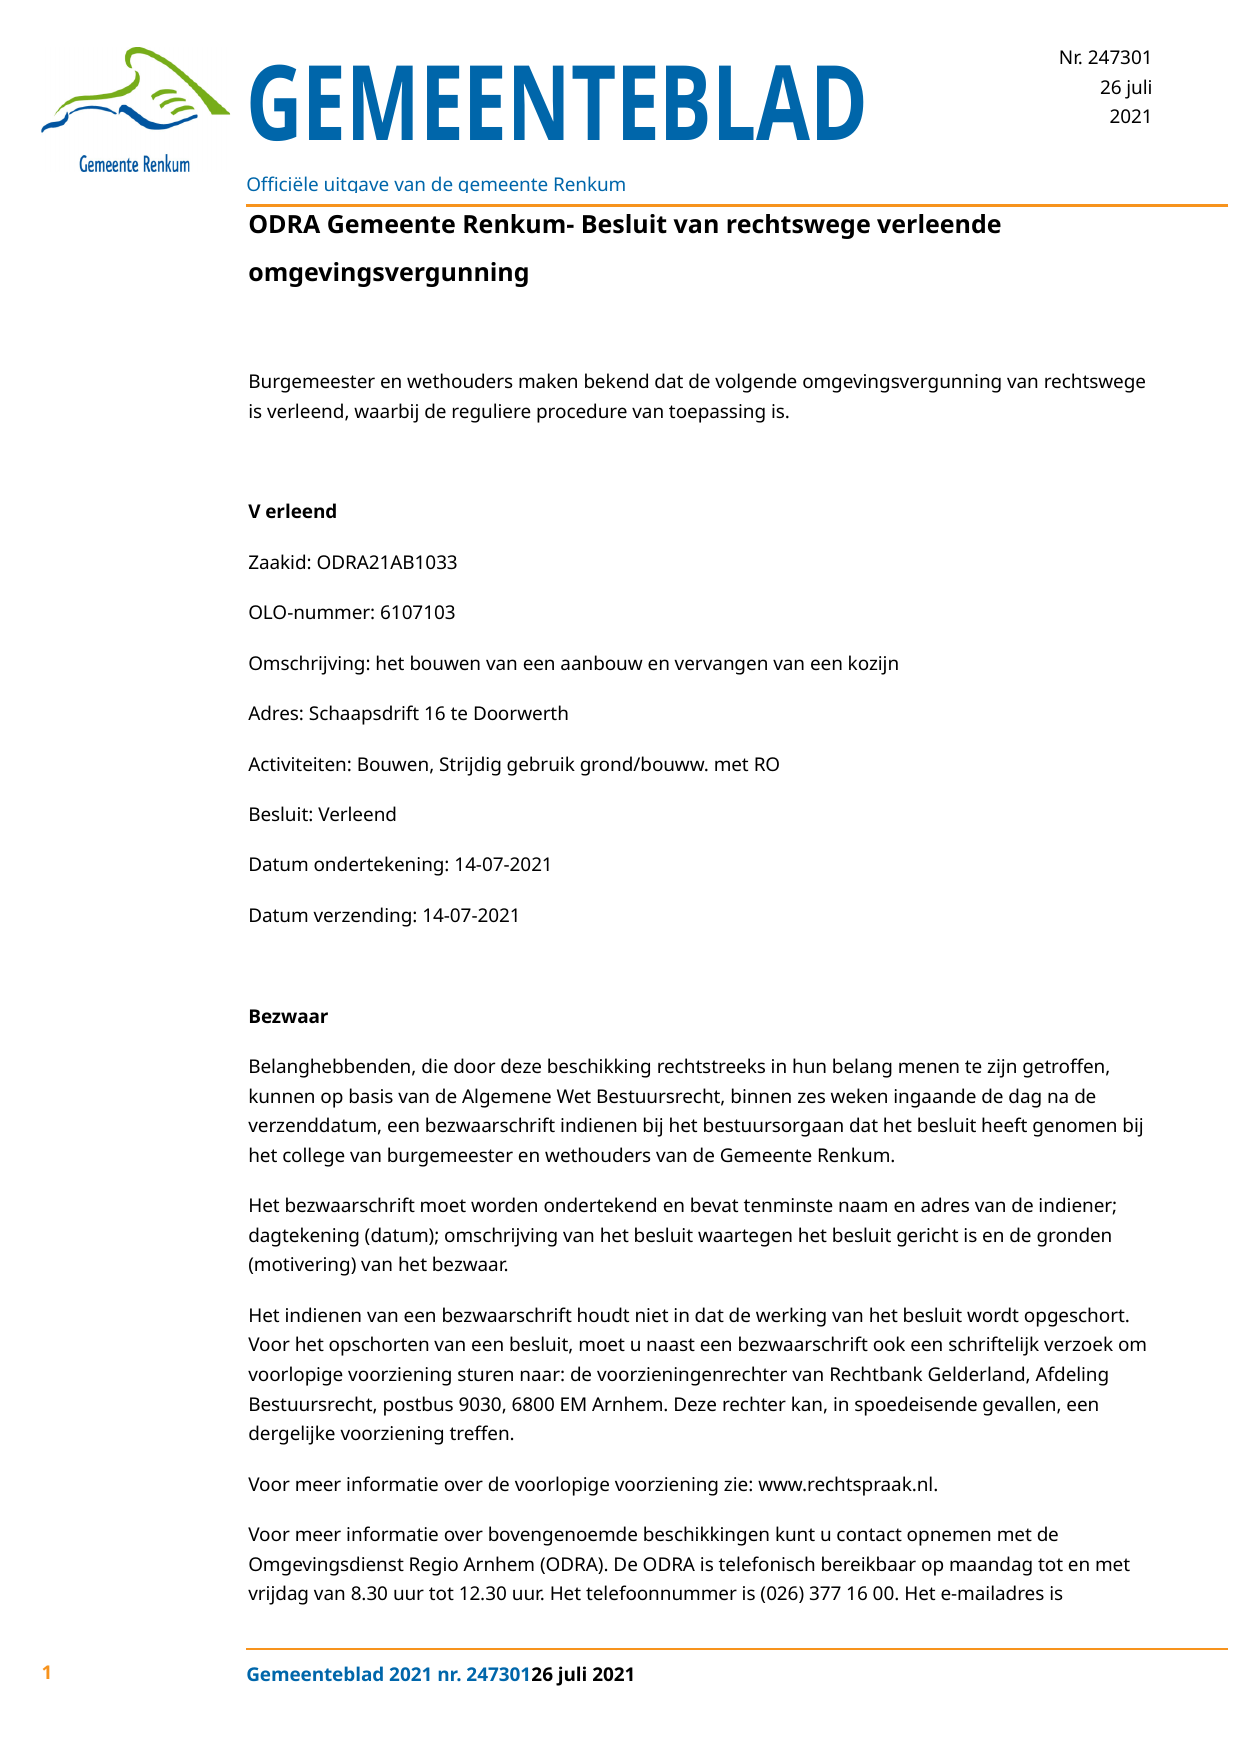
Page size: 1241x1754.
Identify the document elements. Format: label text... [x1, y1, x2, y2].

text Datum ondertekening: 14-07-2021 [248, 852, 1152, 877]
text Zaakid: ODRA21AB1033 [248, 549, 1152, 575]
text Besluit: Verleend [248, 801, 1152, 827]
text Datum verzending: 14-07-2021 [248, 902, 1152, 928]
text V erleend [248, 499, 1152, 524]
text Burgemeester en wethouders maken bekend dat de volgende omgevingsvergunning van rechtswege is verleend, waarbij de reguliere procedure van toepassing is. [248, 368, 1152, 424]
text Adres: Schaapsdrift 16 te Doorwerth [248, 700, 1152, 726]
text ODRA Gemeente Renkum- Besluit van rechtswege verleende omgevingsvergunning [248, 207, 1152, 288]
text Het indienen van een bezwaarschrift houdt niet in dat de werking van het besluit wordt opgeschort. Voor het opschorten van een besluit, moet u naast een bezwaarschrift ook een schriftelijk verzoek om voorlopige voorziening sturen naar: de voorzieningenrechter van Rechtbank Gelderland, Afdeling Bestuursrecht, postbus 9030, 6800 EM Arnhem. Deze rechter kan, in spoedeisende gevallen, een dergelijke voorziening treffen. [248, 1302, 1152, 1446]
picture [41, 47, 231, 172]
text Omschrijving: het bouwen van een aanbouw en vervangen van een kozijn [248, 650, 1152, 676]
text Voor meer informatie over bovengenoemde beschikkingen kunt u contact opnemen met de Omgevingsdienst Regio Arnhem (ODRA). De ODRA is telefonisch bereikbaar op maandag tot en met vrijdag van 8.30 uur tot 12.30 uur. Het telefoonnummer is (026) 377 16 00. Het e-mailadres is [248, 1521, 1152, 1606]
text Voor meer informatie over de voorlopige voorziening zie: www.rechtspraak.nl. [248, 1471, 1152, 1497]
text Het bezwaarschrift moet worden ondertekend en bevat tenminste naam en adres van de indiener; dagtekening (datum); omschrijving van het besluit waartegen het besluit gericht is en de gronden (motivering) van het bezwaar. [248, 1192, 1152, 1277]
text Activiteiten: Bouwen, Strijdig gebruik grond/bouww. met RO [248, 751, 1152, 777]
text Belanghebbenden, die door deze beschikking rechtstreeks in hun belang menen te zijn getroffen, kunnen op basis van de Algemene Wet Bestuursrecht, binnen zes weken ingaande de dag na de verzenddatum, een bezwaarschrift indienen bij het bestuursorgaan dat het besluit heeft genomen bij het college van burgemeester en wethouders van de Gemeente Renkum. [248, 1053, 1152, 1168]
text OLO-nummer: 6107103 [248, 599, 1152, 625]
text Bezwaar [248, 1003, 1152, 1029]
